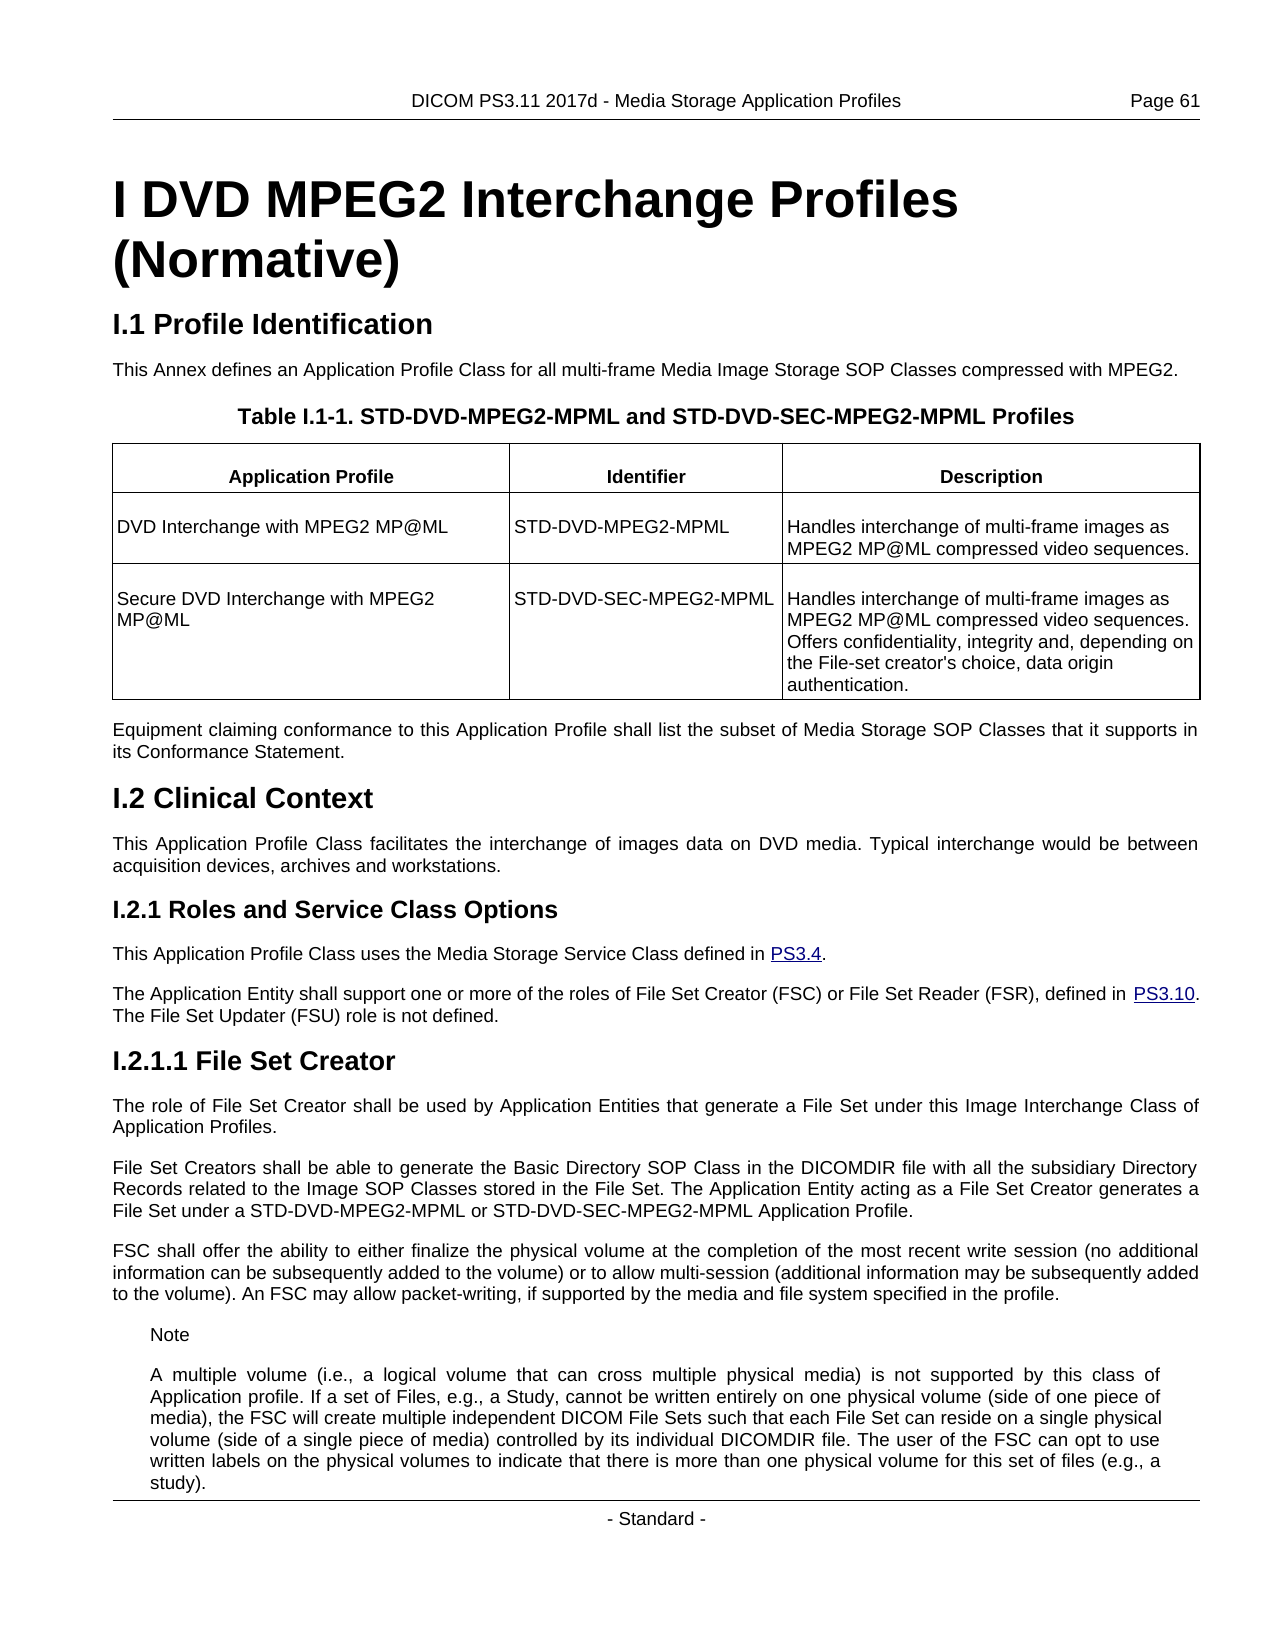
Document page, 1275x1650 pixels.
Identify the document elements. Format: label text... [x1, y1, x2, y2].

table_cell Handles interchange of multi-frame images as MPEG2 MP@ML compressed video sequences. [783, 493, 1199, 563]
text File Set Creators shall be able to generate the Basic Directory SOP Class in the DICOMDIR file with all the subsidiary Directory Records related to the Image SOP Classes stored in the File Set. The Application Entity acting as a File Set Creator generates a File Set under a STD-DVD-MPEG2-MPML or STD-DVD-SEC-MPEG2-MPML Application Profile. [112, 1157, 1200, 1221]
text I.2.1.1 File Set Creator [112, 1045, 1200, 1076]
text FSC shall offer the ability to either finalize the physical volume at the completion of the most recent write session (no additional information can be subsequently added to the volume) or to allow multi-session (additional information may be subsequently added to the volume). An FSC may allow packet-writing, if supported by the media and file system specified in the profile. [112, 1240, 1200, 1305]
text This Annex defines an Application Profile Class for all multi-frame Media Image Storage SOP Classes compressed with MPEG2. [112, 359, 1200, 381]
table_cell STD-DVD-SEC-MPEG2-MPML [510, 564, 782, 699]
text I.2.1 Roles and Service Class Options [112, 895, 1200, 924]
text The role of File Set Creator shall be used by Application Entities that generate a File Set under this Image Interchange Class of Application Profiles. [112, 1095, 1200, 1138]
text Equipment claiming conformance to this Application Profile shall list the subset of Media Storage SOP Classes that it supports in its Conformance Statement. [112, 719, 1200, 762]
text This Application Profile Class uses the Media Storage Service Class defined in PS3.4. [112, 943, 1200, 964]
text A multiple volume (i.e., a logical volume that can cross multiple physical media) is not supported by this class of Application profile. If a set of Files, e.g., a Study, cannot be written entirely on one physical volume (side of one piece of media), the FSC will create multiple independent DICOM File Sets such that each File Set can reside on a single physical volume (side of a single piece of media) controlled by its individual DICOMDIR file. The user of the FSC can opt to use written labels on the physical volumes to indicate that there is more than one physical volume for this set of files (e.g., a study). [150, 1364, 1162, 1493]
table_header Application Profile [113, 444, 509, 492]
table_cell DVD Interchange with MPEG2 MP@ML [113, 493, 509, 563]
text This Application Profile Class facilitates the interchange of images data on DVD media. Typical interchange would be between acquisition devices, archives and workstations. [112, 833, 1200, 876]
table_header Identifier [510, 444, 782, 492]
text I DVD MPEG2 Interchange Profiles (Normative) [112, 169, 1200, 288]
text I.2 Clinical Context [112, 781, 1200, 814]
text I.1 Profile Identification [112, 307, 1200, 340]
table_cell Secure DVD Interchange with MPEG2 MP@ML [113, 564, 509, 699]
text Table I.1-1. STD-DVD-MPEG2-MPML and STD-DVD-SEC-MPEG2-MPML Profiles [112, 403, 1200, 429]
text Note [150, 1323, 1162, 1345]
table_cell Handles interchange of multi-frame images as MPEG2 MP@ML compressed video sequences. Offers confidentiality, integrity and, depending on the File-set creator's choice, data origin authentication. [783, 564, 1199, 699]
text The Application Entity shall support one or more of the roles of File Set Creator (FSC) or File Set Reader (FSR), defined in PS3.10. The File Set Updater (FSU) role is not defined. [112, 983, 1200, 1026]
table_header Description [783, 444, 1199, 492]
table_cell STD-DVD-MPEG2-MPML [510, 493, 782, 563]
